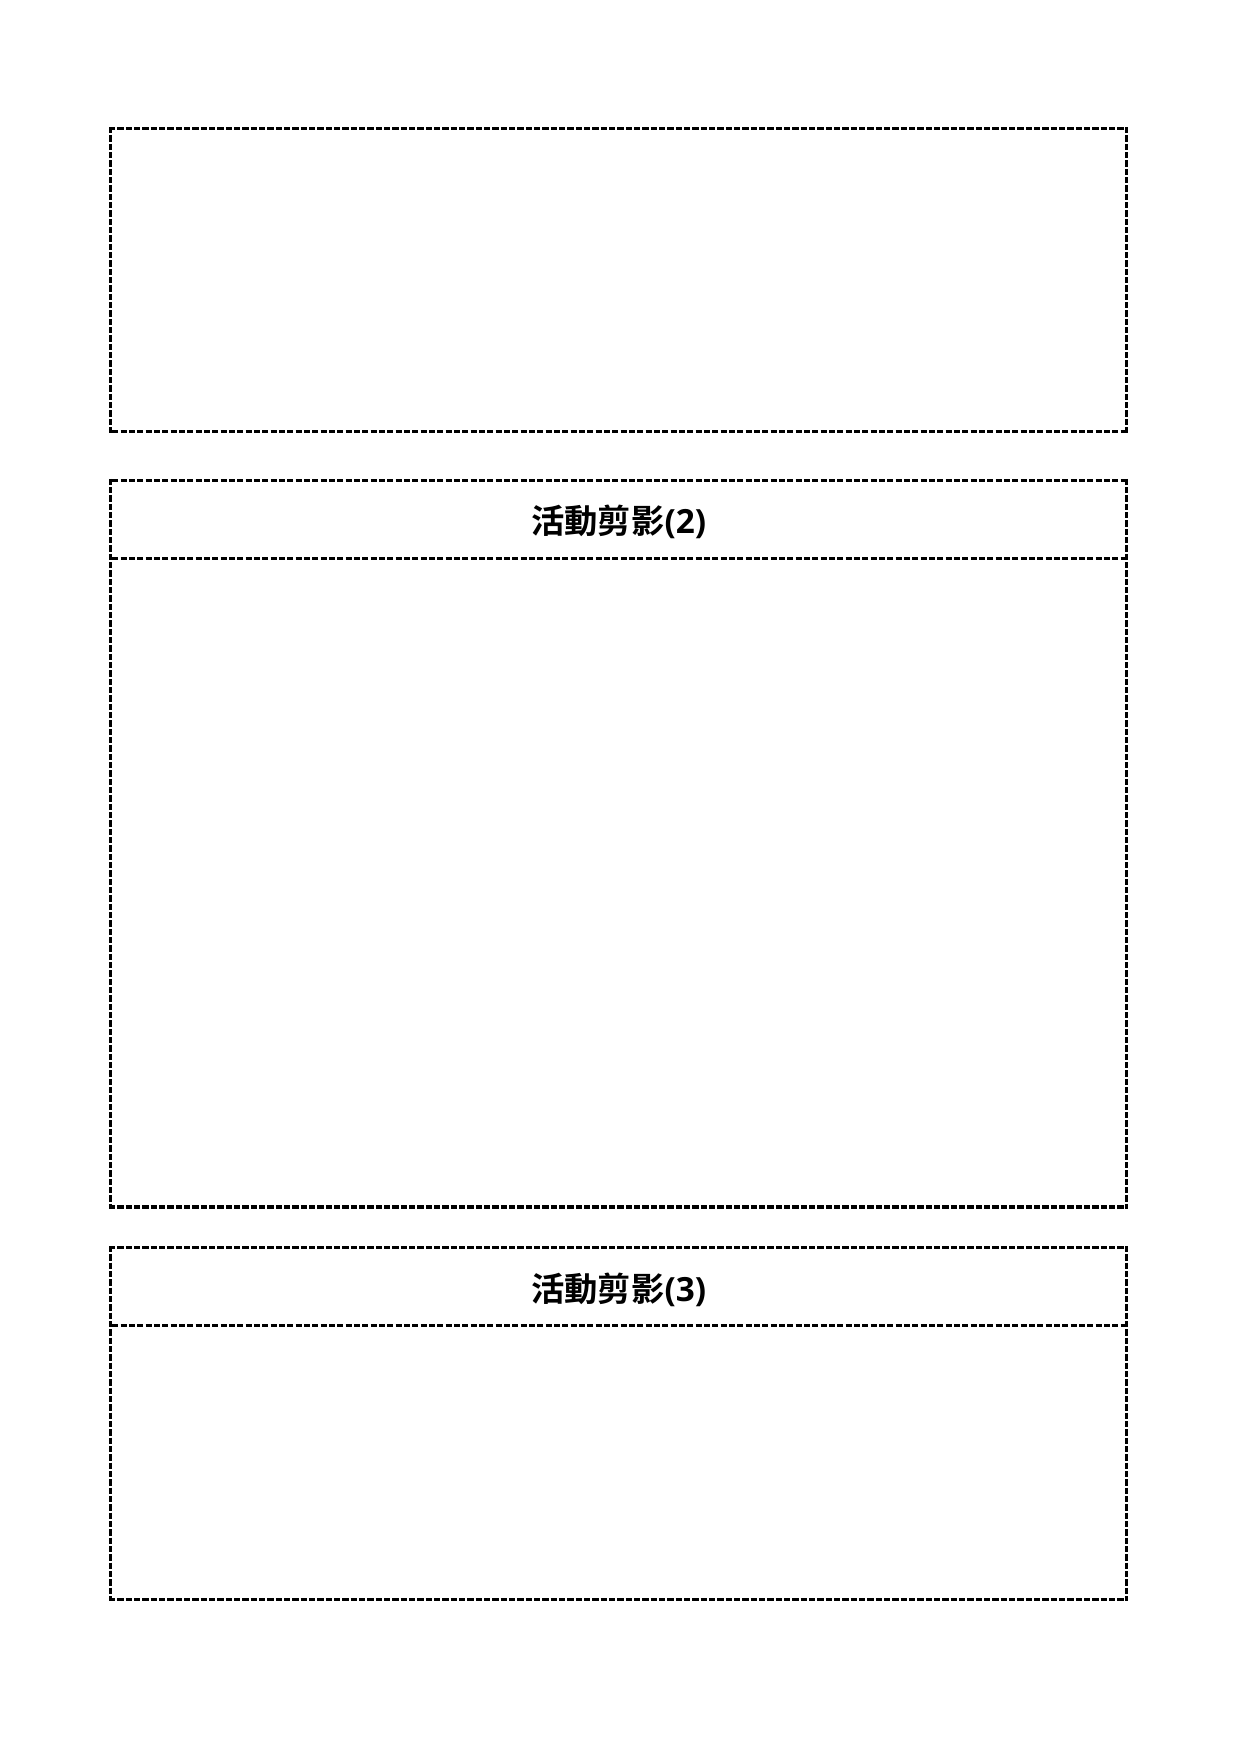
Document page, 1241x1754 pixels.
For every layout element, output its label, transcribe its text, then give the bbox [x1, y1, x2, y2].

table_header 活動剪影(3) [111, 1246, 1126, 1324]
table_cell [111, 127, 1126, 430]
table_cell [111, 557, 1126, 1205]
table_cell 活動剪影(2) [111, 479, 1126, 557]
table_cell [111, 430, 1126, 479]
table_cell [111, 1324, 1126, 1598]
